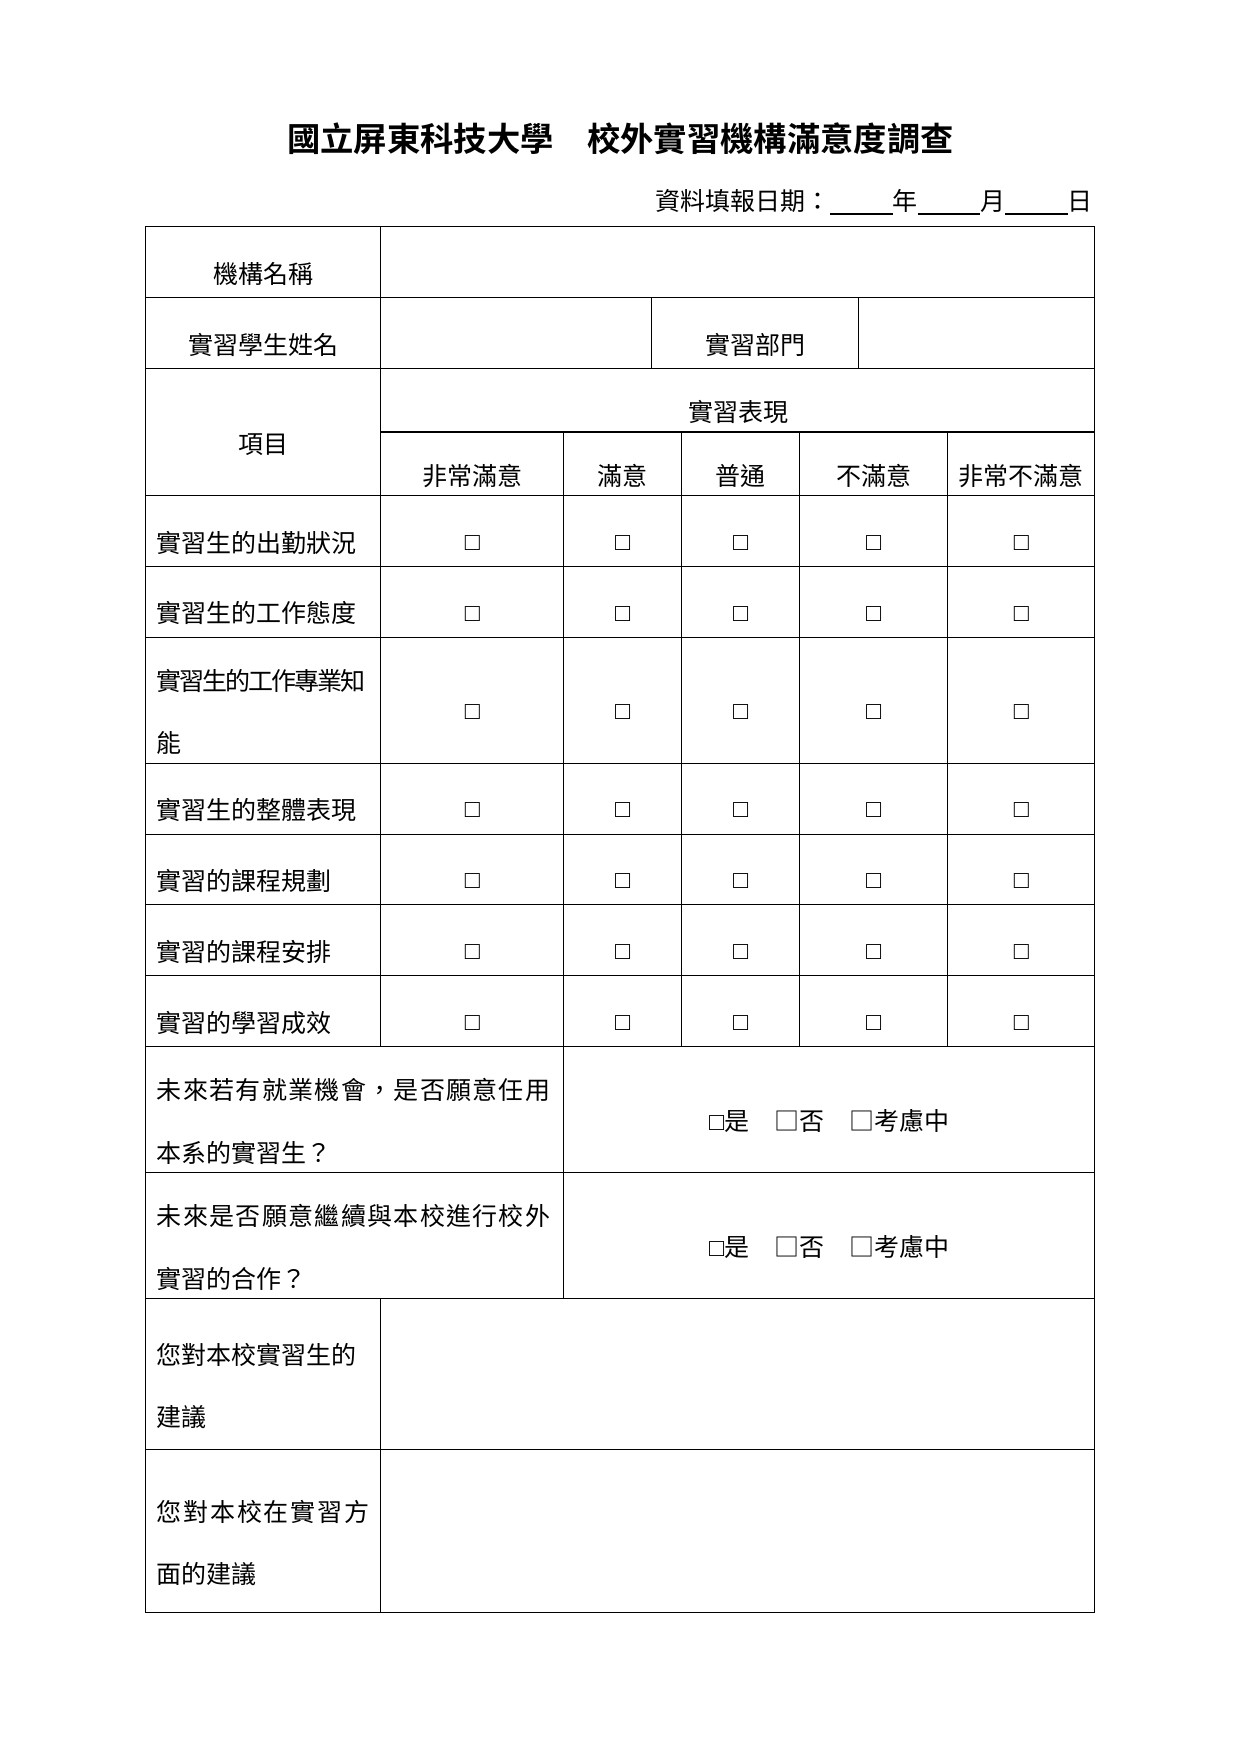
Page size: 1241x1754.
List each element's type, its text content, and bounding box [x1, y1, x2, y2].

table_header [381, 227, 1094, 297]
table_cell □ [381, 905, 563, 975]
table_cell 未來若有就業機會，是否願意任用本系的實習生？ [146, 1047, 563, 1172]
table_cell □ [564, 835, 681, 904]
table_cell □ [948, 905, 1094, 975]
table_cell □ [564, 764, 681, 833]
table_cell 實習生的工作專業知能 [146, 638, 380, 763]
table_cell 非常滿意 [381, 433, 563, 495]
table_cell 未來是否願意繼續與本校進行校外實習的合作？ [146, 1173, 563, 1298]
table_cell □ [564, 638, 681, 763]
table_cell □ [800, 905, 947, 975]
table_cell 實習學生姓名 [146, 298, 380, 368]
table_cell □ [948, 567, 1094, 637]
table_cell 不滿意 [800, 433, 947, 495]
table_cell □ [948, 496, 1094, 566]
table_cell □ [564, 976, 681, 1046]
table_cell □ [800, 764, 947, 833]
table_cell □ [800, 976, 947, 1046]
table_cell □ [381, 835, 563, 904]
table_cell □ [381, 567, 563, 637]
table_cell 滿意 [564, 433, 681, 495]
table_cell □ [381, 764, 563, 833]
table_cell □ [381, 496, 563, 566]
table_cell □是 □否 □考慮中 [564, 1047, 1094, 1172]
table_cell □ [948, 638, 1094, 763]
table_cell 實習表現 [381, 369, 1094, 431]
table_cell □ [564, 567, 681, 637]
table_cell □ [682, 764, 799, 833]
table_cell 實習生的出勤狀況 [146, 496, 380, 566]
table_cell □ [800, 638, 947, 763]
table_cell □ [682, 567, 799, 637]
table_cell 實習的課程安排 [146, 905, 380, 975]
table_cell 實習的課程規劃 [146, 835, 380, 904]
table_cell □ [800, 835, 947, 904]
table_cell 非常不滿意 [948, 433, 1094, 495]
text 國立屏東科技大學 校外實習機構滿意度調查 [148, 96, 1092, 158]
table_cell □是 □否 □考慮中 [564, 1173, 1094, 1298]
table_cell □ [564, 905, 681, 975]
table_cell 您對本校在實習方面的建議 [146, 1450, 380, 1612]
table_cell □ [800, 567, 947, 637]
table_cell □ [948, 835, 1094, 904]
table_cell □ [682, 976, 799, 1046]
table_cell □ [564, 496, 681, 566]
table_cell □ [381, 976, 563, 1046]
table_cell □ [948, 976, 1094, 1046]
table_cell [381, 1450, 1094, 1612]
table_cell □ [682, 638, 799, 763]
table_cell 實習部門 [652, 298, 858, 368]
table_cell □ [381, 638, 563, 763]
table_cell 普通 [682, 433, 799, 495]
table_cell □ [682, 905, 799, 975]
table_cell 您對本校實習生的建議 [146, 1299, 380, 1449]
text 資料填報日期： 年 月 日 [148, 158, 1092, 221]
table_cell [381, 298, 651, 368]
table_cell 實習生的工作態度 [146, 567, 380, 637]
table_cell 項目 [146, 369, 380, 495]
table_header 機構名稱 [146, 227, 380, 297]
table_cell [859, 298, 1094, 368]
table_cell 實習的學習成效 [146, 976, 380, 1046]
table_cell [381, 1299, 1094, 1449]
table_cell □ [948, 764, 1094, 833]
table_cell □ [682, 835, 799, 904]
table_cell □ [800, 496, 947, 566]
table_cell 實習生的整體表現 [146, 764, 380, 833]
table_cell □ [682, 496, 799, 566]
